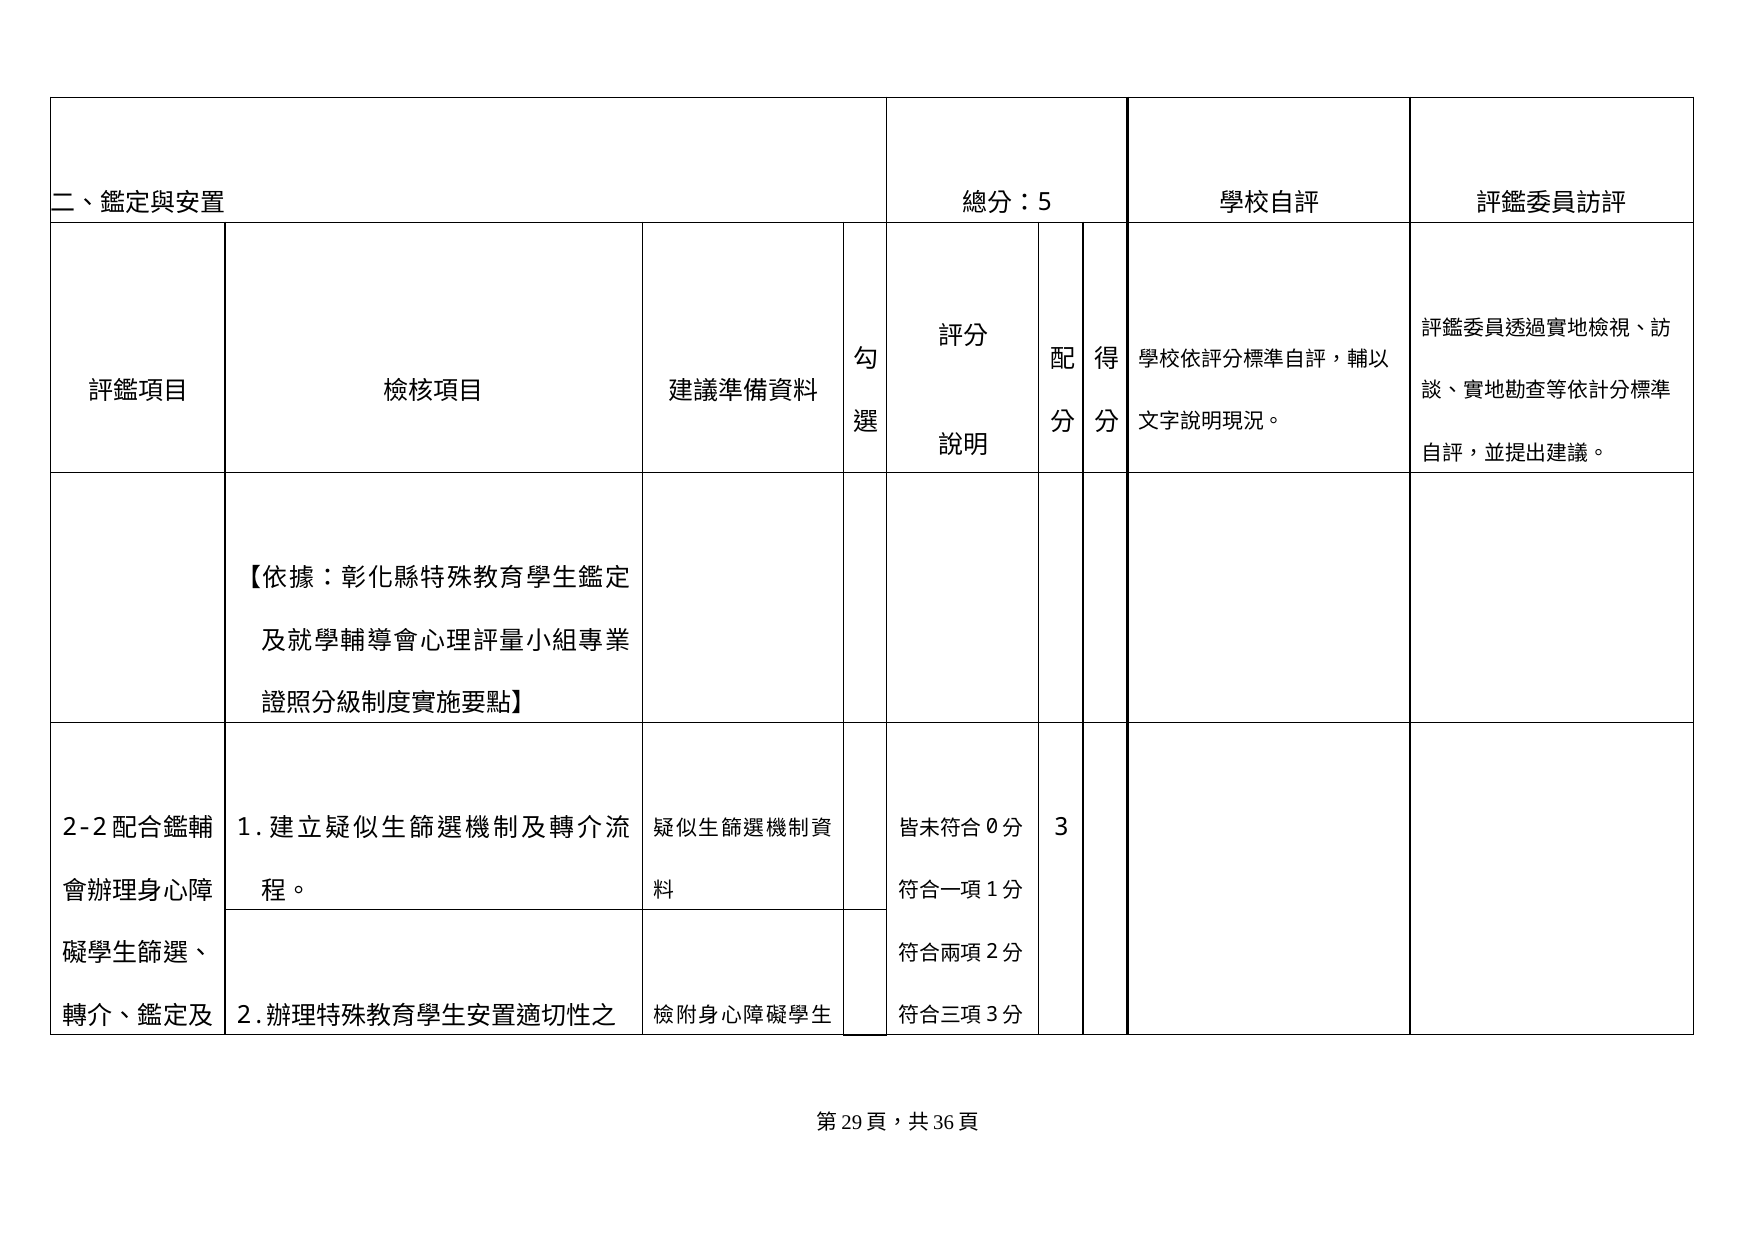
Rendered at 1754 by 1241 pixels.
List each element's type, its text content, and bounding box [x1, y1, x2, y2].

table_cell [1084, 473, 1126, 722]
table_cell 勾選 [844, 223, 886, 472]
table_cell 建議準備資料 [643, 223, 843, 472]
table_header 評鑑委員訪評 [1411, 98, 1693, 222]
table_cell 【依據：彰化縣特殊教育學生鑑定及就學輔導會心理評量小組專業證照分級制度實施要點】 [226, 473, 642, 722]
table_cell 檢附身心障礙學生 [643, 910, 843, 1034]
table_cell 檢核項目 [226, 223, 642, 472]
table_cell 評鑑項目 [51, 223, 224, 472]
table_cell [1411, 723, 1693, 1034]
table_cell 1.建立疑似生篩選機制及轉介流程。 [226, 723, 642, 909]
table_cell [1129, 473, 1409, 722]
table_cell 學校依評分標準自評，輔以文字說明現況。 [1129, 223, 1409, 472]
table_cell 配分 [1039, 223, 1082, 472]
table_cell [643, 473, 843, 722]
table_cell [844, 473, 886, 722]
table_cell [1129, 723, 1409, 1034]
table_cell 疑似生篩選機制資料 [643, 723, 843, 909]
table_cell [1039, 473, 1082, 722]
table_cell [1084, 723, 1126, 1034]
table_cell 評分 說明 [887, 223, 1038, 472]
table_cell 得分 [1084, 223, 1126, 472]
table_header 學校自評 [1129, 98, 1409, 222]
table_cell 3 [1039, 723, 1082, 1034]
table_cell [844, 723, 886, 909]
table_header 二、鑑定與安置 [51, 98, 886, 222]
table_cell 評鑑委員透過實地檢視、訪談、實地勘查等依計分標準自評，並提出建議。 [1411, 223, 1693, 472]
table_cell [887, 473, 1038, 722]
table_cell 2-2配合鑑輔會辦理身心障礙學生篩選、轉介、鑑定及 [51, 723, 224, 1034]
table_cell [844, 910, 886, 1034]
table_cell 2.辦理特殊教育學生安置適切性之 [226, 910, 642, 1034]
table_cell [1411, 473, 1693, 722]
table_header 總分：5 [887, 98, 1126, 222]
table_cell [51, 473, 224, 722]
table_cell 皆未符合0分 符合一項1分 符合兩項2分 符合三項3分 [887, 723, 1038, 1034]
